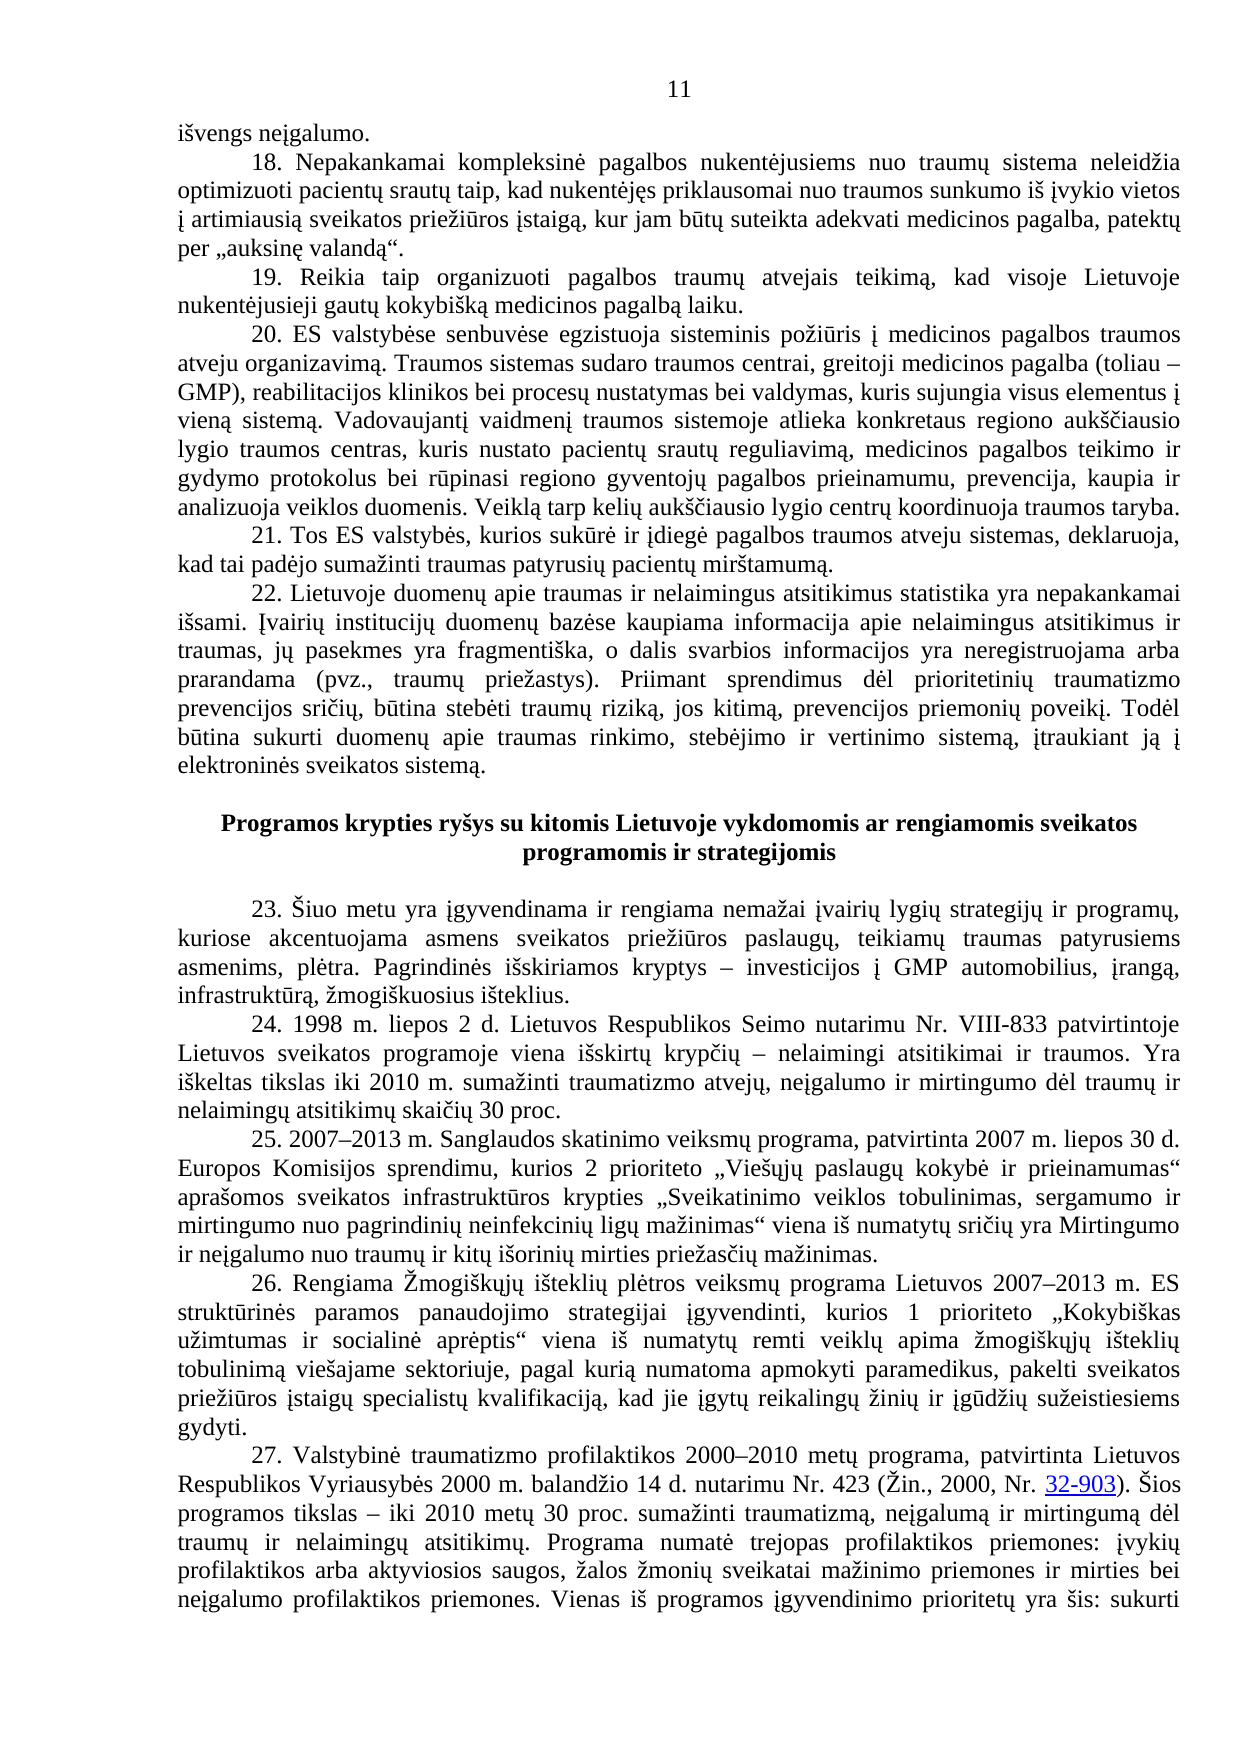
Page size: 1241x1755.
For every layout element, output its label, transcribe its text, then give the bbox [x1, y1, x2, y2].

text išvengs neįgalumo. [177, 118, 1181, 147]
text 27. Valstybinė traumatizmo profilaktikos 2000–2010 metų programa, patvirtinta Lietuvos Respublikos Vyriausybės 2000 m. balandžio 14 d. nutarimu Nr. 423 (Žin., 2000, Nr. 32-903). Šios programos tikslas – iki 2010 metų 30 proc. sumažinti traumatizmą, neįgalumą ir mirtingumą dėl traumų ir nelaimingų atsitikimų. Programa numatė trejopas profilaktikos priemones: įvykių profilaktikos arba aktyviosios saugos, žalos žmonių sveikatai mažinimo priemones ir mirties bei neįgalumo profilaktikos priemones. Vienas iš programos įgyvendinimo prioritetų yra šis: sukurti [177, 1441, 1181, 1613]
text 24. 1998 m. liepos 2 d. Lietuvos Respublikos Seimo nutarimu Nr. VIII-833 patvirtintoje Lietuvos sveikatos programoje viena išskirtų krypčių – nelaimingi atsitikimai ir traumos. Yra iškeltas tikslas iki 2010 m. sumažinti traumatizmo atvejų, neįgalumo ir mirtingumo dėl traumų ir nelaimingų atsitikimų skaičių 30 proc. [177, 1009, 1181, 1124]
text 20. ES valstybėse senbuvėse egzistuoja sisteminis požiūris į medicinos pagalbos traumos atveju organizavimą. Traumos sistemas sudaro traumos centrai, greitoji medicinos pagalba (toliau – GMP), reabilitacijos klinikos bei procesų nustatymas bei valdymas, kuris sujungia visus elementus į vieną sistemą. Vadovaujantį vaidmenį traumos sistemoje atlieka konkretaus regiono aukščiausio lygio traumos centras, kuris nustato pacientų srautų reguliavimą, medicinos pagalbos teikimo ir gydymo protokolus bei rūpinasi regiono gyventojų pagalbos prieinamumu, prevencija, kaupia ir analizuoja veiklos duomenis. Veiklą tarp kelių aukščiausio lygio centrų koordinuoja traumos taryba. [177, 319, 1181, 521]
text 26. Rengiama Žmogiškųjų išteklių plėtros veiksmų programa Lietuvos 2007–2013 m. ES struktūrinės paramos panaudojimo strategijai įgyvendinti, kurios 1 prioriteto „Kokybiškas užimtumas ir socialinė aprėptis“ viena iš numatytų remti veiklų apima žmogiškųjų išteklių tobulinimą viešajame sektoriuje, pagal kurią numatoma apmokyti paramedikus, pakelti sveikatos priežiūros įstaigų specialistų kvalifikaciją, kad jie įgytų reikalingų žinių ir įgūdžių sužeistiesiems gydyti. [177, 1268, 1181, 1441]
text 18. Nepakankamai kompleksinė pagalbos nukentėjusiems nuo traumų sistema neleidžia optimizuoti pacientų srautų taip, kad nukentėjęs priklausomai nuo traumos sunkumo iš įvykio vietos į artimiausią sveikatos priežiūros įstaigą, kur jam būtų suteikta adekvati medicinos pagalba, patektų per „auksinę valandą“. [177, 147, 1181, 262]
text 23. Šiuo metu yra įgyvendinama ir rengiama nemažai įvairių lygių strategijų ir programų, kuriose akcentuojama asmens sveikatos priežiūros paslaugų, teikiamų traumas patyrusiems asmenims, plėtra. Pagrindinės išskiriamos kryptys – investicijos į GMP automobilius, įrangą, infrastruktūrą, žmogiškuosius išteklius. [177, 894, 1181, 1009]
text 22. Lietuvoje duomenų apie traumas ir nelaimingus atsitikimus statistika yra nepakankamai išsami. Įvairių institucijų duomenų bazėse kaupiama informacija apie nelaimingus atsitikimus ir traumas, jų pasekmes yra fragmentiška, o dalis svarbios informacijos yra neregistruojama arba prarandama (pvz., traumų priežastys). Priimant sprendimus dėl prioritetinių traumatizmo prevencijos sričių, būtina stebėti traumų riziką, jos kitimą, prevencijos priemonių poveikį. Todėl būtina sukurti duomenų apie traumas rinkimo, stebėjimo ir vertinimo sistemą, įtraukiant ją į elektroninės sveikatos sistemą. [177, 578, 1181, 779]
text 19. Reikia taip organizuoti pagalbos traumų atvejais teikimą, kad visoje Lietuvoje nukentėjusieji gautų kokybišką medicinos pagalbą laiku. [177, 262, 1181, 319]
text Programos krypties ryšys su kitomis Lietuvoje vykdomomis ar rengiamomis sveikatos programomis ir strategijomis [177, 808, 1181, 866]
text 21. Tos ES valstybės, kurios sukūrė ir įdiegė pagalbos traumos atveju sistemas, deklaruoja, kad tai padėjo sumažinti traumas patyrusių pacientų mirštamumą. [177, 521, 1181, 578]
text 25. 2007–2013 m. Sanglaudos skatinimo veiksmų programa, patvirtinta 2007 m. liepos 30 d. Europos Komisijos sprendimu, kurios 2 prioriteto „Viešųjų paslaugų kokybė ir prieinamumas“ aprašomos sveikatos infrastruktūros krypties „Sveikatinimo veiklos tobulinimas, sergamumo ir mirtingumo nuo pagrindinių neinfekcinių ligų mažinimas“ viena iš numatytų sričių yra Mirtingumo ir neįgalumo nuo traumų ir kitų išorinių mirties priežasčių mažinimas. [177, 1124, 1181, 1268]
